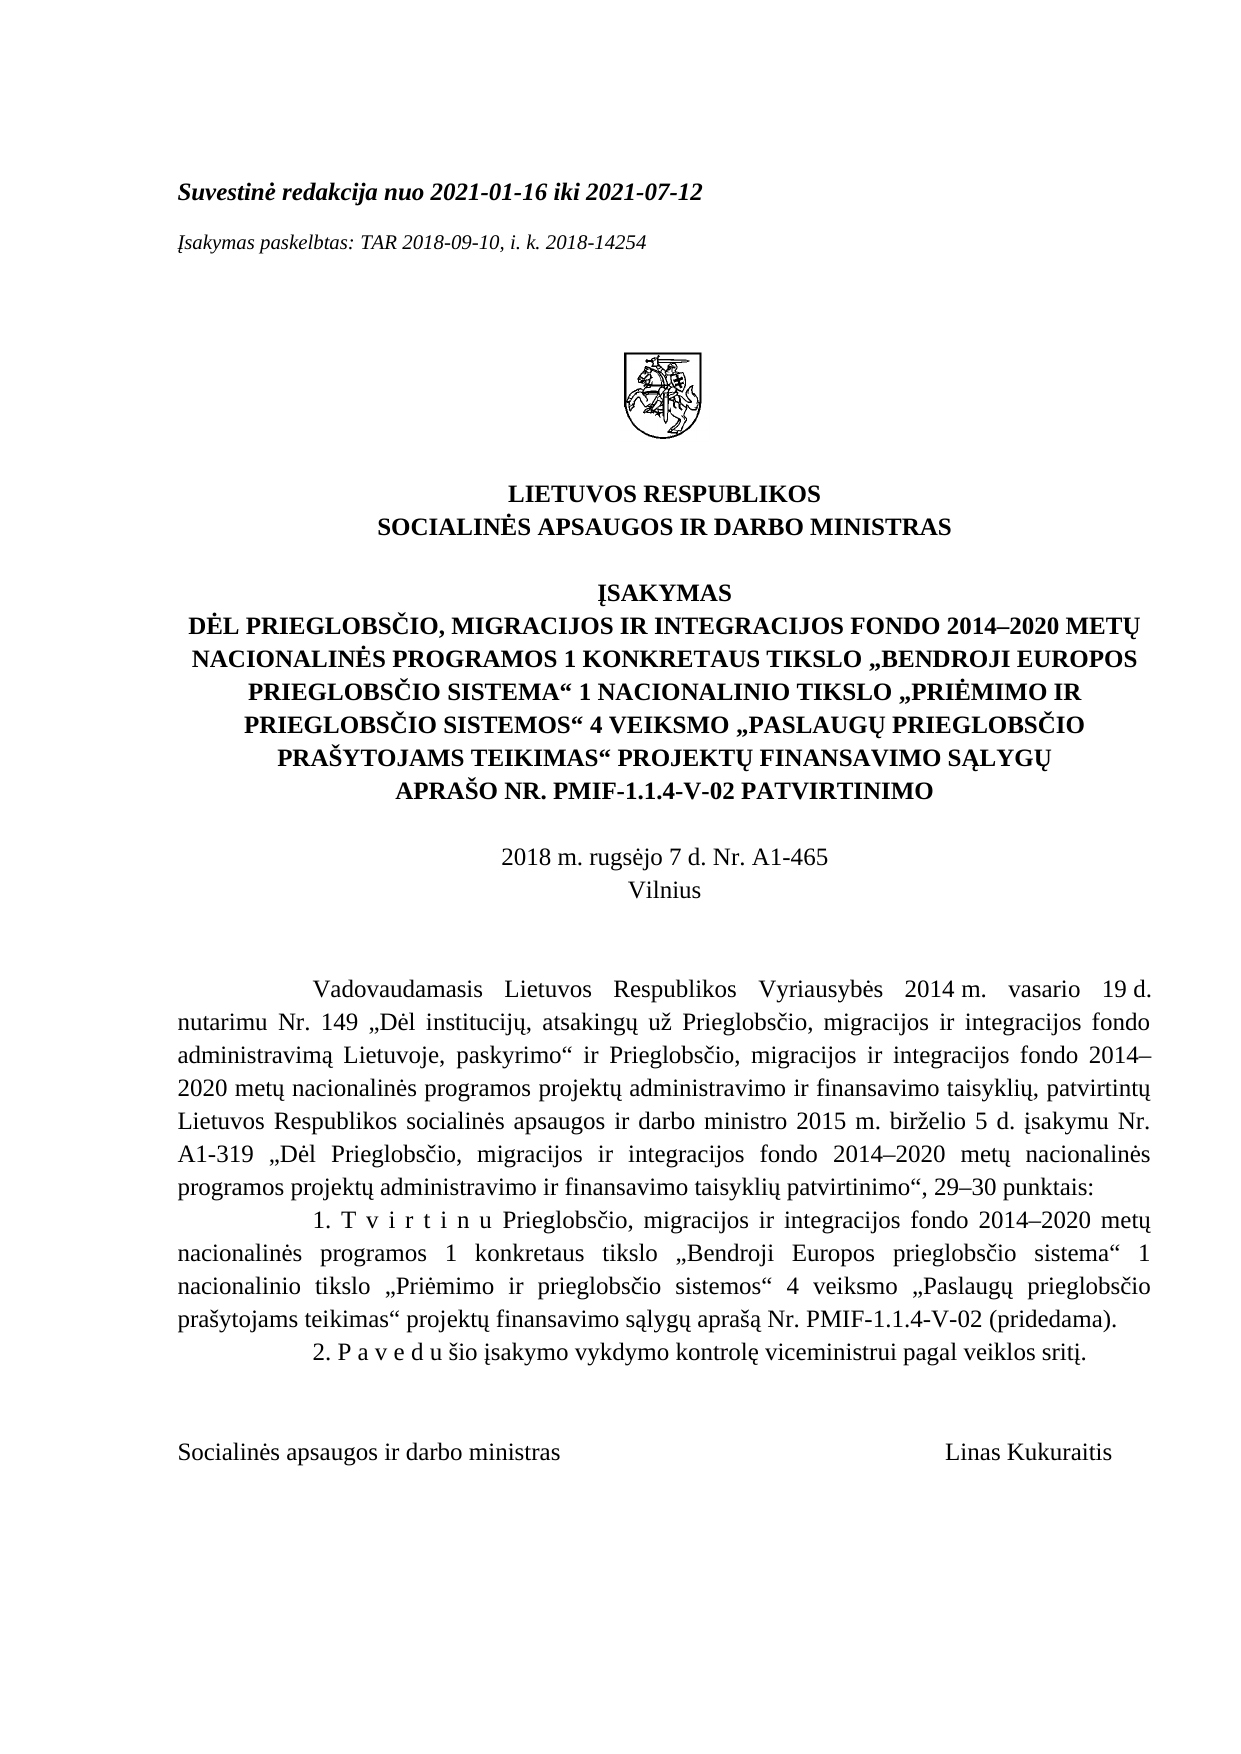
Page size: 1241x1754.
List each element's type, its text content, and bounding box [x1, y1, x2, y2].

text Įsakymas paskelbtas: TAR 2018-09-10, i. k. 2018-14254 [177, 230, 1152, 254]
text Suvestinė redakcija nuo 2021-01-16 iki 2021-07-12 [177, 177, 1152, 206]
text Vilnius [177, 875, 1152, 904]
text 2. P a v e d u šio įsakymo vykdymo kontrolę viceministrui pagal veiklos sritį. [177, 1337, 1152, 1366]
text 1. T v i r t i n u Prieglobsčio, migracijos ir integracijos fondo 2014–2020 metų nacionalinės programos 1 konkretaus tikslo „Bendroji Europos prieglobsčio sistema“ 1 nacionalinio tikslo „Priėmimo ir prieglobsčio sistemos“ 4 veiksmo „Paslaugų prieglobsčio prašytojams teikimas“ projektų finansavimo sąlygų aprašą Nr. PMIF-1.1.4-V-02 (pridedama). [177, 1205, 1152, 1333]
text LIETUVOS RESPUBLIKOS [177, 479, 1152, 508]
text 2018 m. rugsėjo 7 d. Nr. A1-465 [177, 842, 1152, 871]
text SOCIALINĖS APSAUGOS IR DARBO MINISTRAS [177, 512, 1152, 541]
text Vadovaudamasis Lietuvos Respublikos Vyriausybės 2014 m. vasario 19 d. nutarimu Nr. 149 „Dėl institucijų, atsakingų už Prieglobsčio, migracijos ir integracijos fondo administravimą Lietuvoje, paskyrimo“ ir Prieglobsčio, migracijos ir integracijos fondo 2014–2020 metų nacionalinės programos projektų administravimo ir finansavimo taisyklių, patvirtintų Lietuvos Respublikos socialinės apsaugos ir darbo ministro 2015 m. birželio 5 d. įsakymu Nr. A1-319 „Dėl Prieglobsčio, migracijos ir integracijos fondo 2014–2020 metų nacionalinės programos projektų administravimo ir finansavimo taisyklių patvirtinimo“, 29–30 punktais: [177, 974, 1152, 1201]
text Socialinės apsaugos ir darbo ministras Linas Kukuraitis [177, 1437, 1152, 1465]
text ĮSAKYMAS [177, 578, 1152, 607]
text DĖL PRIEGLOBSČIO, MIGRACIJOS IR INTEGRACIJOS FONDO 2014–2020 METŲ NACIONALINĖS PROGRAMOS 1 KONKRETAUS TIKSLO „BENDROJI EUROPOS PRIEGLOBSČIO SISTEMA“ 1 NACIONALINIO TIKSLO „PRIĖMIMO IR PRIEGLOBSČIO SISTEMOS“ 4 VEIKSMO „PASLAUGŲ PRIEGLOBSČIO PRAŠYTOJAMS TEIKIMAS“ PROJEKTŲ FINANSAVIMO SĄLYGŲ [177, 611, 1152, 772]
text APRAŠO NR. PMIF-1.1.4-V-02 PATVIRTINIMO [177, 776, 1152, 805]
